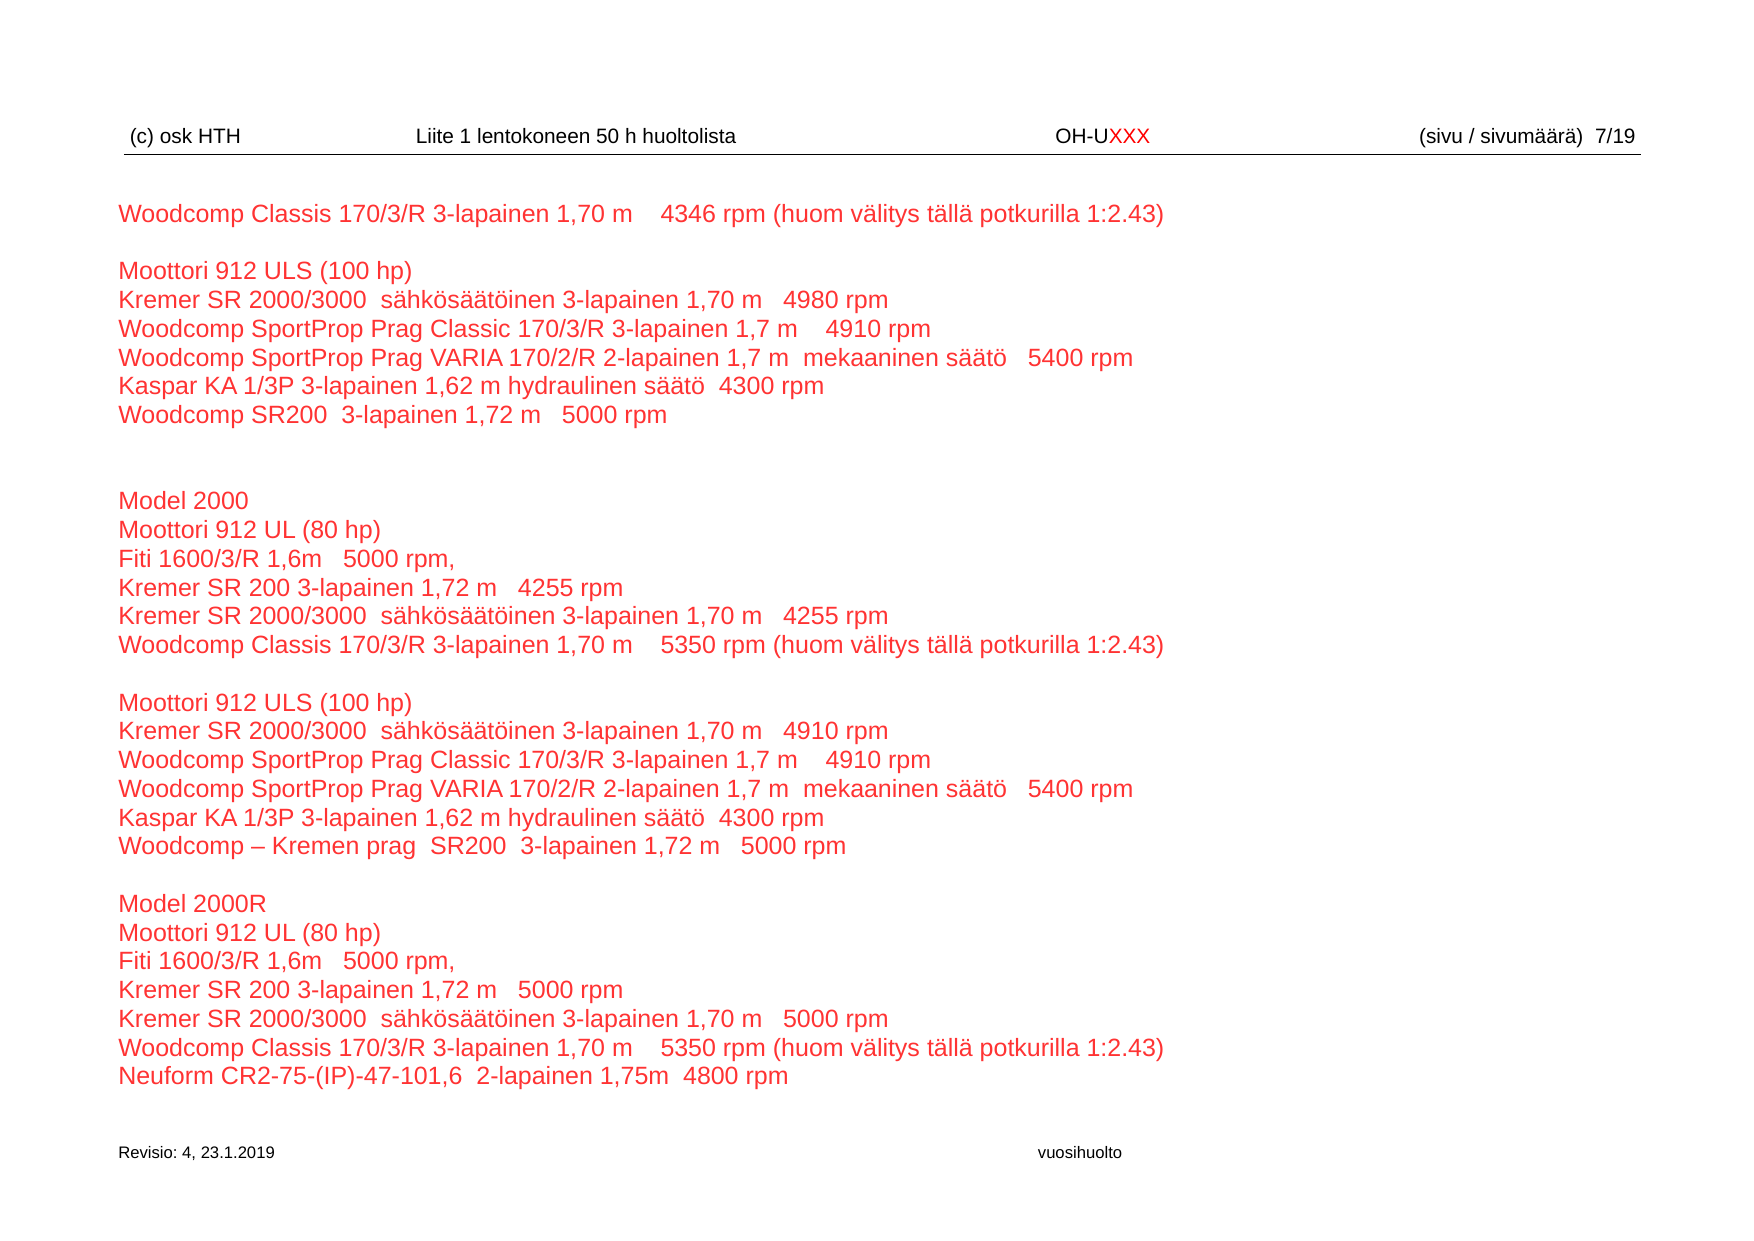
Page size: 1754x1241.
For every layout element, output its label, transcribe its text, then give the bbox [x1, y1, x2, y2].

text Kaspar KA 1/3P 3-lapainen 1,62 m hydraulinen säätö 4300 rpm [118, 371, 1636, 400]
text Woodcomp Classis 170/3/R 3-lapainen 1,70 m 5350 rpm (huom välitys tällä potkurilla 1:2.43) [118, 1033, 1636, 1061]
text Moottori 912 UL (80 hp) [118, 918, 1636, 946]
text Woodcomp Classis 170/3/R 3-lapainen 1,70 m 5350 rpm (huom välitys tällä potkurilla 1:2.43) [118, 630, 1636, 659]
text Moottori 912 ULS (100 hp) [118, 688, 1636, 716]
text Neuform CR2-75-(IP)-47-101,6 2-lapainen 1,75m 4800 rpm [118, 1061, 1636, 1090]
text Woodcomp SportProp Prag VARIA 170/2/R 2-lapainen 1,7 m mekaaninen säätö 5400 rpm [118, 343, 1636, 371]
text Fiti 1600/3/R 1,6m 5000 rpm, [118, 544, 1636, 573]
text Kremer SR 200 3-lapainen 1,72 m 5000 rpm [118, 975, 1636, 1004]
text Kremer SR 200 3-lapainen 1,72 m 4255 rpm [118, 573, 1636, 601]
text Woodcomp – Kremen prag SR200 3-lapainen 1,72 m 5000 rpm [118, 831, 1636, 860]
text Woodcomp SportProp Prag VARIA 170/2/R 2-lapainen 1,7 m mekaaninen säätö 5400 rpm [118, 774, 1636, 803]
text Model 2000 [118, 486, 1636, 515]
text Model 2000R [118, 889, 1636, 918]
text Fiti 1600/3/R 1,6m 5000 rpm, [118, 946, 1636, 975]
text Woodcomp SportProp Prag Classic 170/3/R 3-lapainen 1,7 m 4910 rpm [118, 314, 1636, 343]
text Kaspar KA 1/3P 3-lapainen 1,62 m hydraulinen säätö 4300 rpm [118, 803, 1636, 831]
text Kremer SR 2000/3000 sähkösäätöinen 3-lapainen 1,70 m 4980 rpm [118, 285, 1636, 314]
text Kremer SR 2000/3000 sähkösäätöinen 3-lapainen 1,70 m 5000 rpm [118, 1004, 1636, 1033]
text Woodcomp SR200 3-lapainen 1,72 m 5000 rpm [118, 400, 1636, 429]
text Woodcomp SportProp Prag Classic 170/3/R 3-lapainen 1,7 m 4910 rpm [118, 745, 1636, 774]
text Moottori 912 ULS (100 hp) [118, 256, 1636, 285]
text Woodcomp Classis 170/3/R 3-lapainen 1,70 m 4346 rpm (huom välitys tällä potkurilla 1:2.43) [118, 199, 1636, 228]
text Moottori 912 UL (80 hp) [118, 515, 1636, 544]
text Kremer SR 2000/3000 sähkösäätöinen 3-lapainen 1,70 m 4910 rpm [118, 716, 1636, 745]
text Kremer SR 2000/3000 sähkösäätöinen 3-lapainen 1,70 m 4255 rpm [118, 601, 1636, 630]
